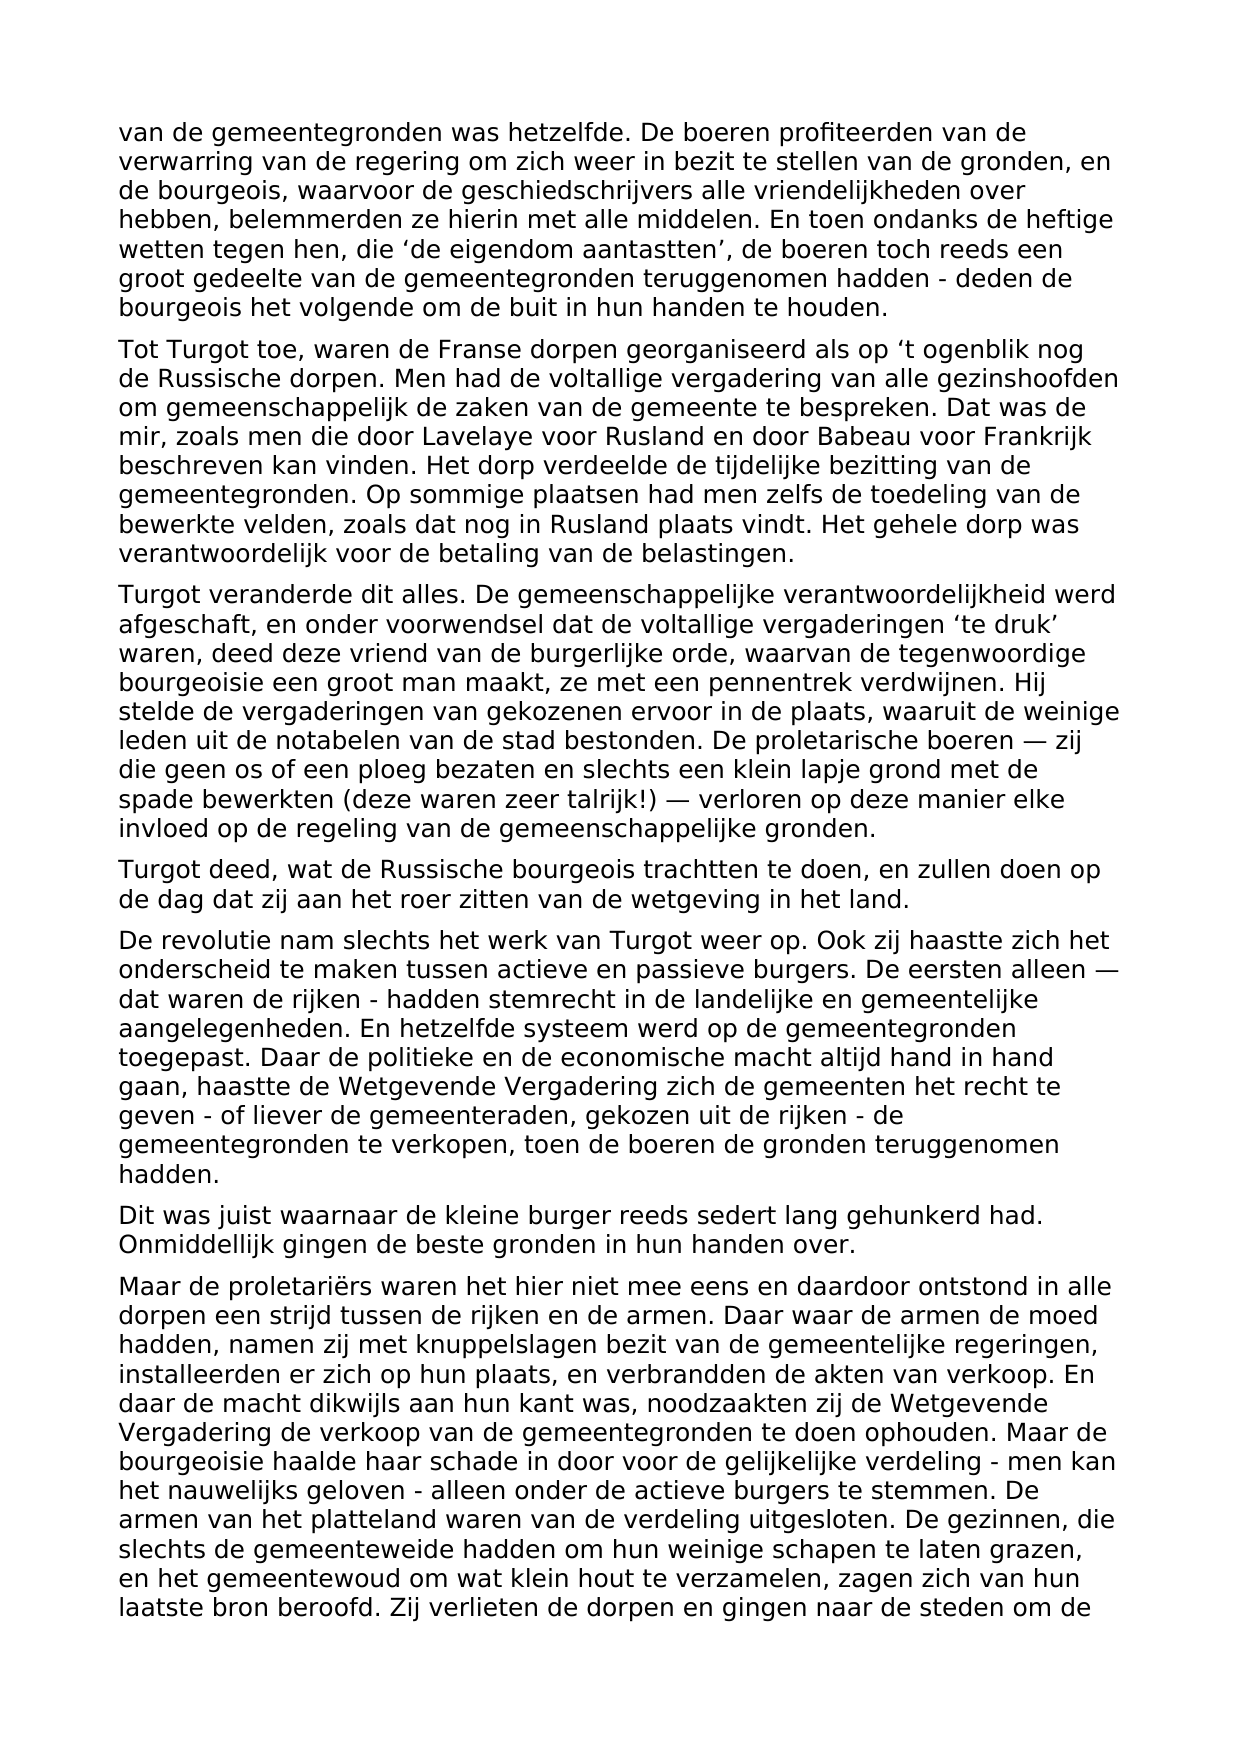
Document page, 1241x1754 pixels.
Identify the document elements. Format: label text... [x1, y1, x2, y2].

text Turgot deed, wat de Russische bourgeois trachtten te doen, en zullen doen op de dag dat zij aan het roer zitten van de wetgeving in het land. [118, 856, 1122, 914]
text van de gemeentegronden was hetzelfde. De boeren profiteerden van de verwarring van de regering om zich weer in bezit te stellen van de gronden, en de bourgeois, waarvoor de geschiedschrijvers alle vriendelijkheden over hebben, belemmerden ze hierin met alle middelen. En toen ondanks de heftige wetten tegen hen, die ‘de eigendom aantastten’, de boeren toch reeds een groot gedeelte van de gemeentegronden teruggenomen hadden - deden de bourgeois het volgende om de buit in hun handen te houden. [118, 118, 1122, 322]
text Dit was juist waarnaar de kleine burger reeds sedert lang gehunkerd had. Onmiddellijk gingen de beste gronden in hun handen over. [118, 1201, 1122, 1260]
text Tot Turgot toe, waren de Franse dorpen georganiseerd als op ‘t ogenblik nog de Russische dorpen. Men had de voltallige vergadering van alle gezinshoofden om gemeenschappelijk de zaken van de gemeente te bespreken. Dat was de mir, zoals men die door Lavelaye voor Rusland en door Babeau voor Frankrijk beschreven kan vinden. Het dorp verdeelde de tijdelijke bezitting van de gemeentegronden. Op sommige plaatsen had men zelfs de toedeling van de bewerkte velden, zoals dat nog in Rusland plaats vindt. Het gehele dorp was verantwoordelijk voor de betaling van de belastingen. [118, 335, 1122, 568]
text De revolutie nam slechts het werk van Turgot weer op. Ook zij haastte zich het onderscheid te maken tussen actieve en passieve burgers. De eersten alleen — dat waren de rijken - hadden stemrecht in de landelijke en gemeentelijke aangelegenheden. En hetzelfde systeem werd op de gemeentegronden toegepast. Daar de politieke en de economische macht altijd hand in hand gaan, haastte de Wetgevende Vergadering zich de gemeenten het recht te geven - of liever de gemeenteraden, gekozen uit de rijken - de gemeentegronden te verkopen, toen de boeren de gronden teruggenomen hadden. [118, 926, 1122, 1189]
text Turgot veranderde dit alles. De gemeenschappelijke verantwoordelijkheid werd afgeschaft, en onder voorwendsel dat de voltallige vergaderingen ‘te druk’ waren, deed deze vriend van de burgerlijke orde, waarvan de tegenwoordige bourgeoisie een groot man maakt, ze met een pennentrek verdwijnen. Hij stelde de vergaderingen van gekozenen ervoor in de plaats, waaruit de weinige leden uit de notabelen van de stad bestonden. De proletarische boeren — zij die geen os of een ploeg bezaten en slechts een klein lapje grond met de spade bewerkten (deze waren zeer talrijk!) — verloren op deze manier elke invloed op de regeling van de gemeenschappelijke gronden. [118, 581, 1122, 843]
text Maar de proletariërs waren het hier niet mee eens en daardoor ontstond in alle dorpen een strijd tussen de rijken en de armen. Daar waar de armen de moed hadden, namen zij met knuppelslagen bezit van de gemeentelijke regeringen, installeerden er zich op hun plaats, en verbrandden de akten van verkoop. En daar de macht dikwijls aan hun kant was, noodzaakten zij de Wetgevende Vergadering de verkoop van de gemeentegronden te doen ophouden. Maar de bourgeoisie haalde haar schade in door voor de gelijkelijke verdeling - men kan het nauwelijks geloven - alleen onder de actieve burgers te stemmen. De armen van het platteland waren van de verdeling uitgesloten. De gezinnen, die slechts de gemeenteweide hadden om hun weinige schapen te laten grazen, en het gemeentewoud om wat klein hout te verzamelen, zagen zich van hun laatste bron beroofd. Zij verlieten de dorpen en gingen naar de steden om de [118, 1272, 1122, 1622]
